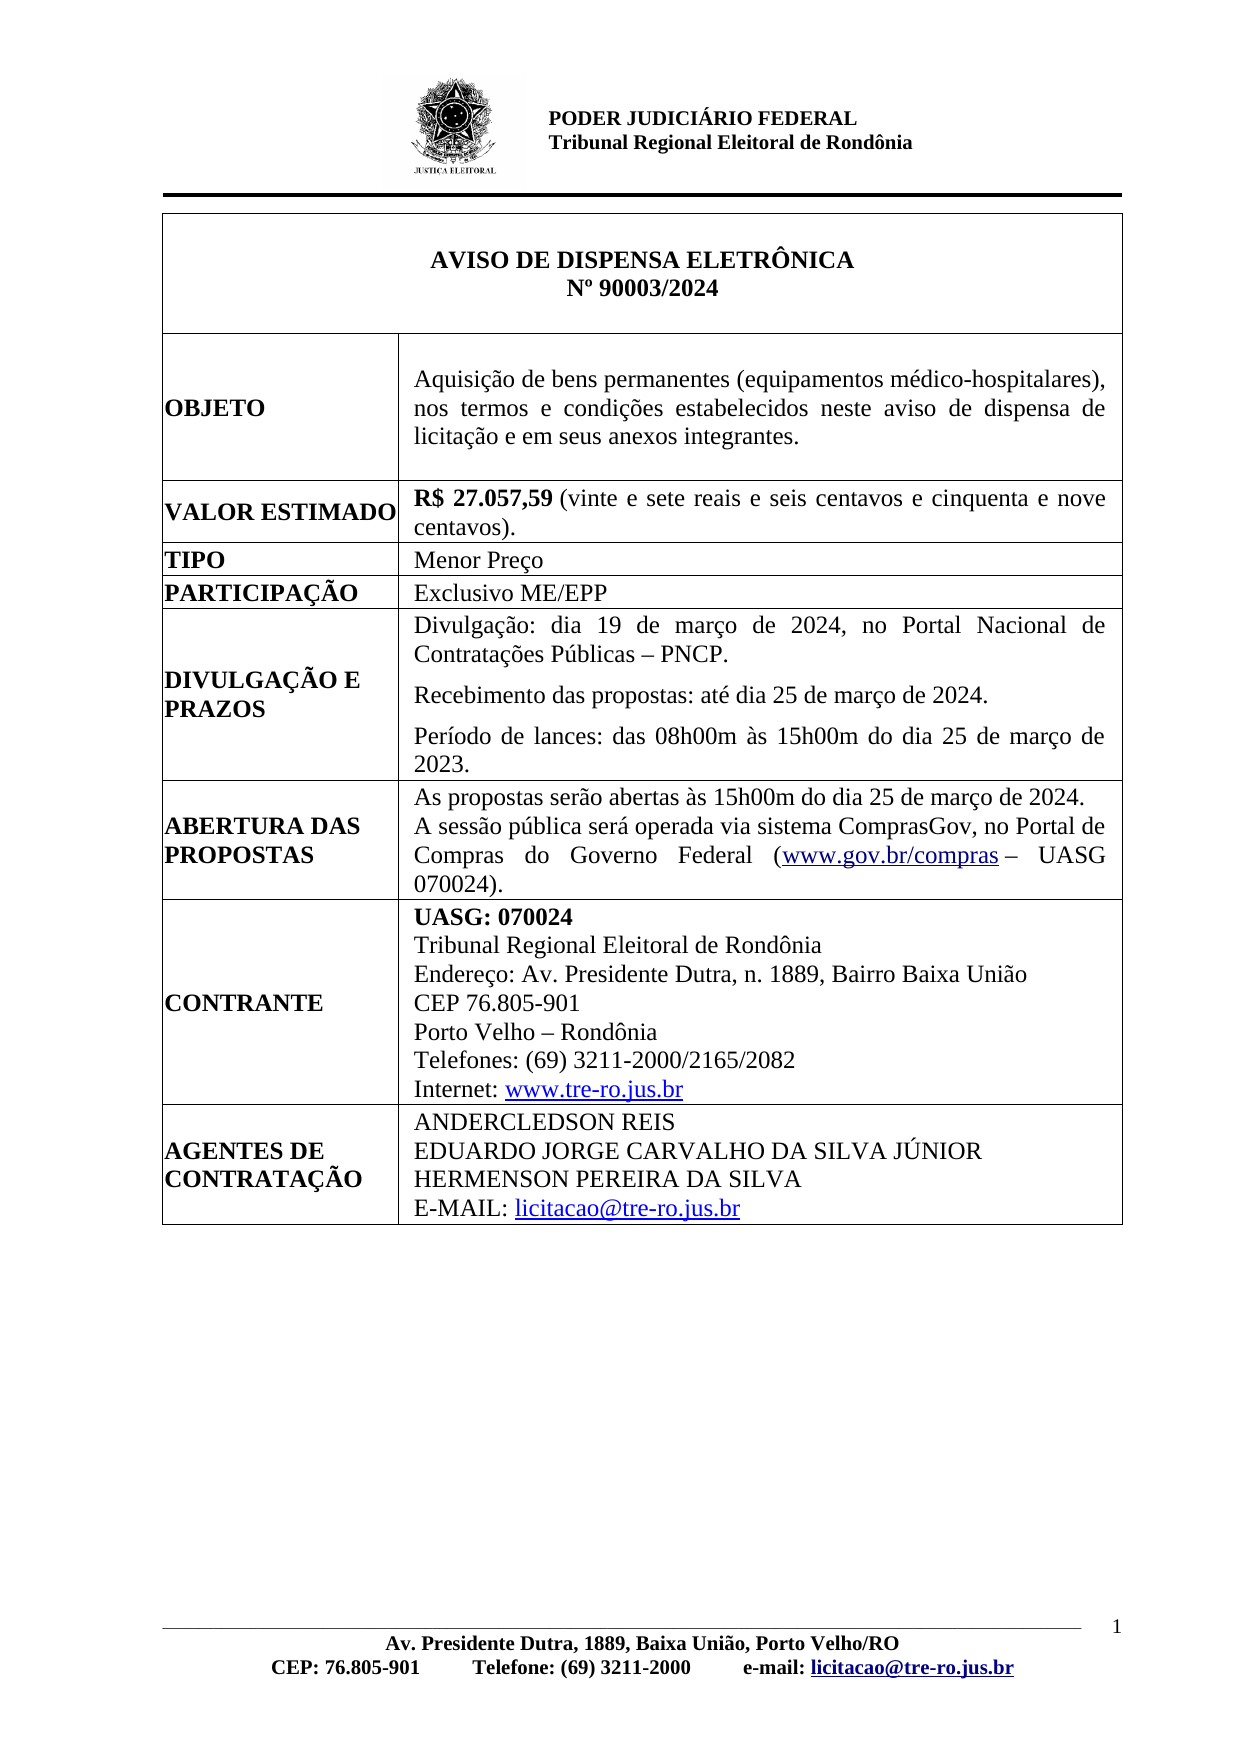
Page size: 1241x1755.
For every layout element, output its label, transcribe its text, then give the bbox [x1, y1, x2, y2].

table_cell R$ 27.057,59 (vinte e sete reais e seis centavos e cinquenta e nove centavos). [399, 481, 1122, 542]
table_cell Aquisição de bens permanentes (equipamentos médico-hospitalares), nos termos e condições estabelecidos neste aviso de dispensa de licitação e em seus anexos integrantes. [399, 334, 1122, 480]
table_header AVISO DE DISPENSA ELETRÔNICA Nº 90003/2024 [163, 214, 1122, 332]
table_cell Exclusivo ME/EPP [399, 576, 1122, 608]
table_cell ABERTURA DAS PROPOSTAS [163, 781, 398, 899]
table_cell UASG: 070024 Tribunal Regional Eleitoral de Rondônia Endereço: Av. Presidente Dutra, n. 1889, Bairro Baixa União CEP 76.805-901 Porto Velho – Rondônia Telefones: (69) 3211-2000/2165/2082 Internet: www.tre-ro.jus.br [399, 900, 1122, 1104]
table_cell Divulgação: dia 19 de março de 2024, no Portal Nacional de Contratações Públicas – PNCP. Recebimento das propostas: até dia 25 de março de 2024. Período de lances: das 08h00m às 15h00m do dia 25 de março de 2023. [399, 609, 1122, 780]
table_cell VALOR ESTIMADO [163, 481, 398, 542]
table_cell PARTICIPAÇÃO [163, 576, 398, 608]
table_cell TIPO [163, 543, 398, 575]
table_cell AGENTES DE CONTRATAÇÃO [163, 1105, 398, 1223]
table_cell OBJETO [163, 334, 398, 480]
table_cell Menor Preço [399, 543, 1122, 575]
table_cell ANDERCLEDSON REIS EDUARDO JORGE CARVALHO DA SILVA JÚNIOR HERMENSON PEREIRA DA SILVA E-MAIL: licitacao@tre-ro.jus.br [399, 1105, 1122, 1223]
table_cell CONTRANTE [163, 900, 398, 1104]
table_cell DIVULGAÇÃO E PRAZOS [163, 609, 398, 780]
table_cell As propostas serão abertas às 15h00m do dia 25 de março de 2024. A sessão pública será operada via sistema ComprasGov, no Portal de Compras do Governo Federal (www.gov.br/compras – UASG 070024). [399, 781, 1122, 899]
